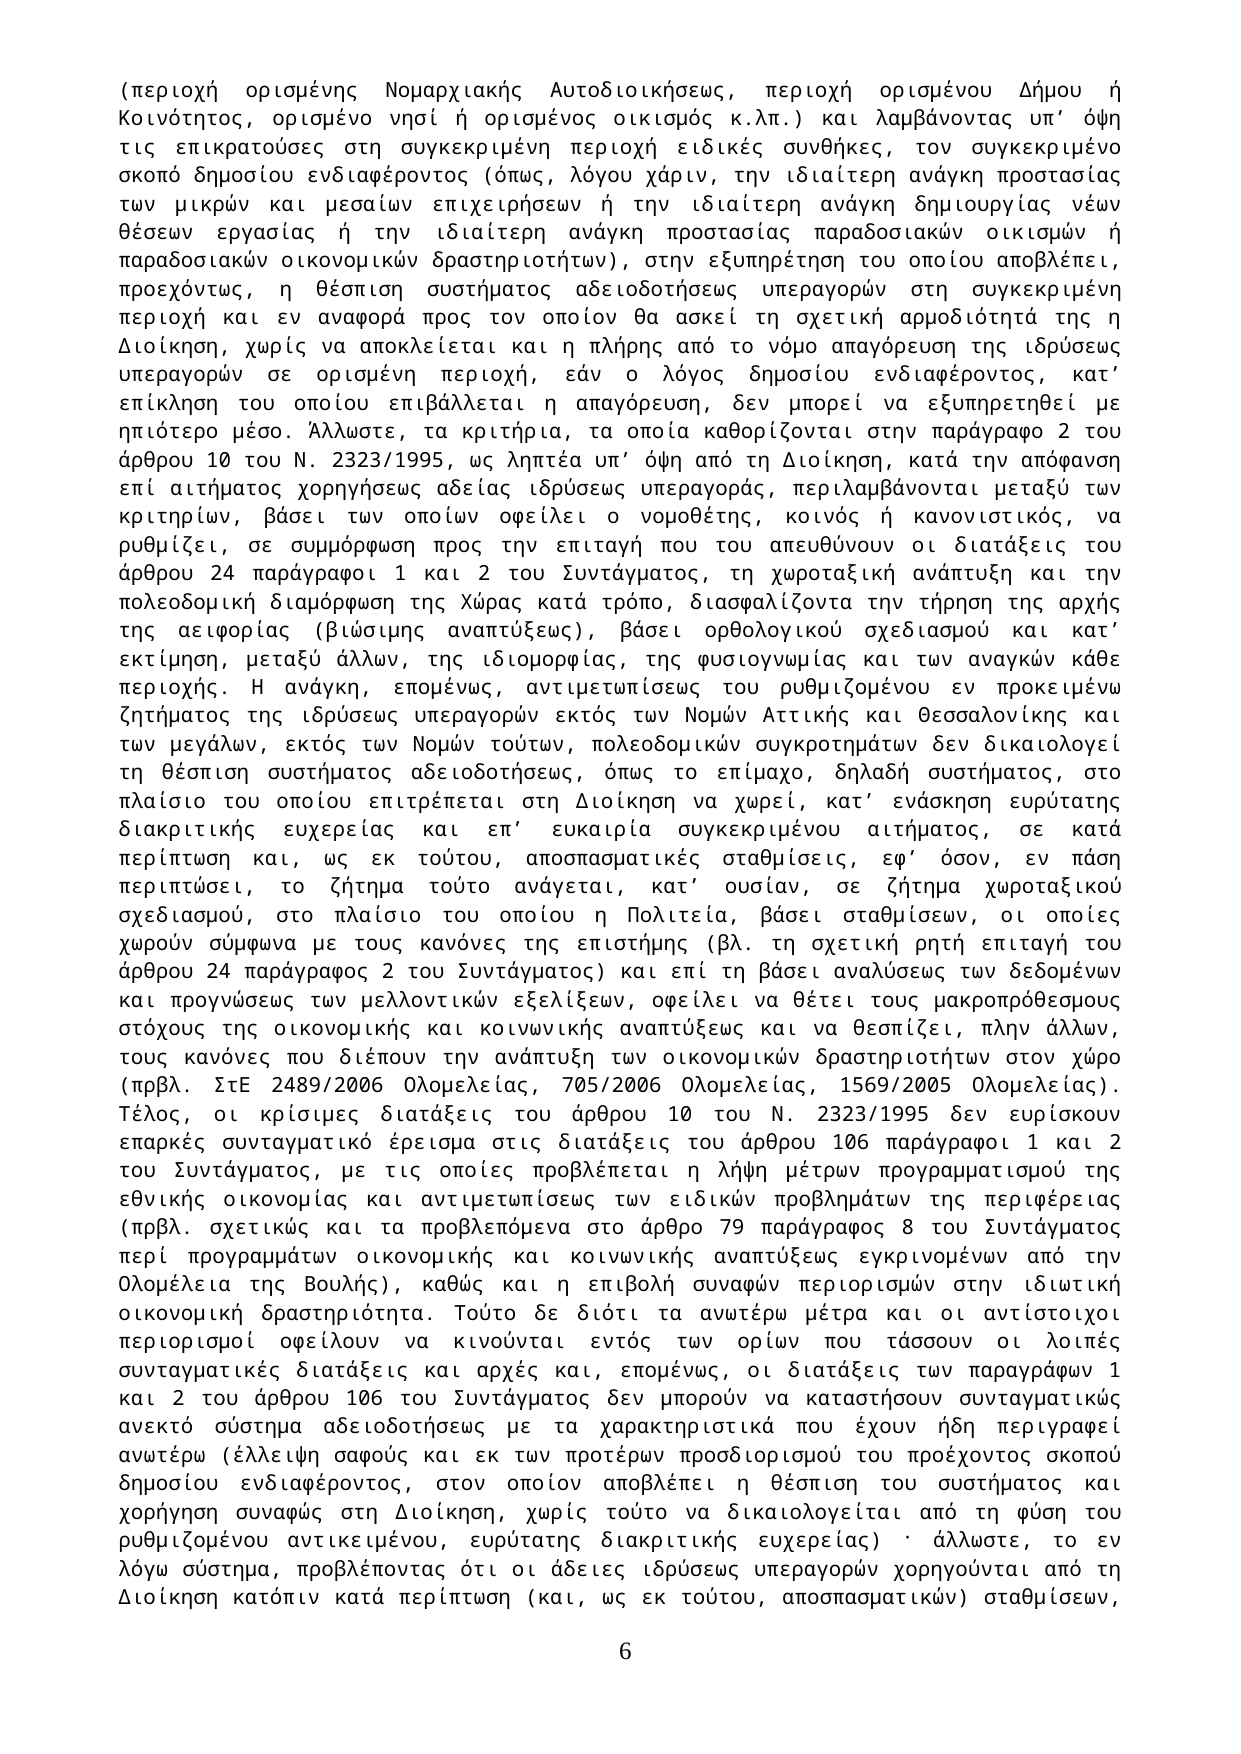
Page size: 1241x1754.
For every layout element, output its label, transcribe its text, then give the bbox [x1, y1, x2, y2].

text (περιοχή ορισμένης Νομαρχιακής Αυτοδιοικήσεως, περιοχή ορισμένου Δήμου ή Κοινότητος, ορισμένο νησί ή ορισμένος οικισμός κ.λπ.) και λαμβάνοντας υπ’ όψη τις επικρατούσες στη συγκεκριμένη περιοχή ειδικές συνθήκες, τον συγκεκριμένο σκοπό δημοσίου ενδιαφέροντος (όπως, λόγου χάριν, την ιδιαίτερη ανάγκη προστασίας των μικρών και μεσαίων επιχειρήσεων ή την ιδιαίτερη ανάγκη δημιουργίας νέων θέσεων εργασίας ή την ιδιαίτερη ανάγκη προστασίας παραδοσιακών οικισμών ή παραδοσιακών οικονομικών δραστηριοτήτων), στην εξυπηρέτηση του οποίου αποβλέπει, προεχόντως, η θέσπιση συστήματος αδειοδοτήσεως υπεραγορών στη συγκεκριμένη περιοχή και εν αναφορά προς τον οποίον θα ασκεί τη σχετική αρμοδιότητά της η Διοίκηση, χωρίς να αποκλείεται και η πλήρης από το νόμο απαγόρευση της ιδρύσεως υπεραγορών σε ορισμένη περιοχή, εάν ο λόγος δημοσίου ενδιαφέροντος, κατ’ επίκληση του οποίου επιβάλλεται η απαγόρευση, δεν μπορεί να εξυπηρετηθεί με ηπιότερο μέσο. Άλλωστε, τα κριτήρια, τα οποία καθορίζονται στην παράγραφο 2 του άρθρου 10 του Ν. 2323/1995, ως ληπτέα υπ’ όψη από τη Διοίκηση, κατά την απόφανση επί αιτήματος χορηγήσεως αδείας ιδρύσεως υπεραγοράς, περιλαμβάνονται μεταξύ των κριτηρίων, βάσει των οποίων οφείλει ο νομοθέτης, κοινός ή κανονιστικός, να ρυθμίζει, σε συμμόρφωση προς την επιταγή που του απευθύνουν οι διατάξεις του άρθρου 24 παράγραφοι 1 και 2 του Συντάγματος, τη χωροταξική ανάπτυξη και την πολεοδομική διαμόρφωση της Χώρας κατά τρόπο, διασφαλίζοντα την τήρηση της αρχής της αειφορίας (βιώσιμης αναπτύξεως), βάσει ορθολογικού σχεδιασμού και κατ’ εκτίμηση, μεταξύ άλλων, της ιδιομορφίας, της φυσιογνωμίας και των αναγκών κάθε περιοχής. Η ανάγκη, επομένως, αντιμετωπίσεως του ρυθμιζομένου εν προκειμένω ζητήματος της ιδρύσεως υπεραγορών εκτός των Νομών Αττικής και Θεσσαλονίκης και των μεγάλων, εκτός των Νομών τούτων, πολεοδομικών συγκροτημάτων δεν δικαιολογεί τη θέσπιση συστήματος αδειοδοτήσεως, όπως το επίμαχο, δηλαδή συστήματος, στο πλαίσιο του οποίου επιτρέπεται στη Διοίκηση να χωρεί, κατ’ ενάσκηση ευρύτατης διακριτικής ευχερείας και επ’ ευκαιρία συγκεκριμένου αιτήματος, σε κατά περίπτωση και, ως εκ τούτου, αποσπασματικές σταθμίσεις, εφ’ όσον, εν πάση περιπτώσει, το ζήτημα τούτο ανάγεται, κατ’ ουσίαν, σε ζήτημα χωροταξικού σχεδιασμού, στο πλαίσιο του οποίου η Πολιτεία, βάσει σταθμίσεων, οι οποίες χωρούν σύμφωνα με τους κανόνες της επιστήμης (βλ. τη σχετική ρητή επιταγή του άρθρου 24 παράγραφος 2 του Συντάγματος) και επί τη βάσει αναλύσεως των δεδομένων και προγνώσεως των μελλοντικών εξελίξεων, οφείλει να θέτει τους μακροπρόθεσμους στόχους της οικονομικής και κοινωνικής αναπτύξεως και να θεσπίζει, πλην άλλων, τους κανόνες που διέπουν την ανάπτυξη των οικονομικών δραστηριοτήτων στον χώρο (πρβλ. ΣτΕ 2489/2006 Ολομελείας, 705/2006 Ολομελείας, 1569/2005 Ολομελείας). Τέλος, οι κρίσιμες διατάξεις του άρθρου 10 του Ν. 2323/1995 δεν ευρίσκουν επαρκές συνταγματικό έρεισμα στις διατάξεις του άρθρου 106 παράγραφοι 1 και 2 του Συντάγματος, με τις οποίες προβλέπεται η λήψη μέτρων προγραμματισμού της εθνικής οικονομίας και αντιμετωπίσεως των ειδικών προβλημάτων της περιφέρειας (πρβλ. σχετικώς και τα προβλεπόμενα στο άρθρο 79 παράγραφος 8 του Συντάγματος περί προγραμμάτων οικονομικής και κοινωνικής αναπτύξεως εγκρινομένων από την Ολομέλεια της Βουλής), καθώς και η επιβολή συναφών περιορισμών στην ιδιωτική οικονομική δραστηριότητα. Τούτο δε διότι τα ανωτέρω μέτρα και οι αντίστοιχοι περιορισμοί οφείλουν να κινούνται εντός των ορίων που τάσσουν οι λοιπές συνταγματικές διατάξεις και αρχές και, επομένως, οι διατάξεις των παραγράφων 1 και 2 του άρθρου 106 του Συντάγματος δεν μπορούν να καταστήσουν συνταγματικώς ανεκτό σύστημα αδειοδοτήσεως με τα χαρακτηριστικά που έχουν ήδη περιγραφεί ανωτέρω (έλλειψη σαφούς και εκ των προτέρων προσδιορισμού του προέχοντος σκοπού δημοσίου ενδιαφέροντος, στον οποίον αποβλέπει η θέσπιση του συστήματος και χορήγηση συναφώς στη Διοίκηση, χωρίς τούτο να δικαιολογείται από τη φύση του ρυθμιζομένου αντικειμένου, ευρύτατης διακριτικής ευχερείας) · άλλωστε, το εν λόγω σύστημα, προβλέποντας ότι οι άδειες ιδρύσεως υπεραγορών χορηγούνται από τη Διοίκηση κατόπιν κατά περίπτωση (και, ως εκ τούτου, αποσπασματικών) σταθμίσεων, [118, 75, 1122, 1611]
